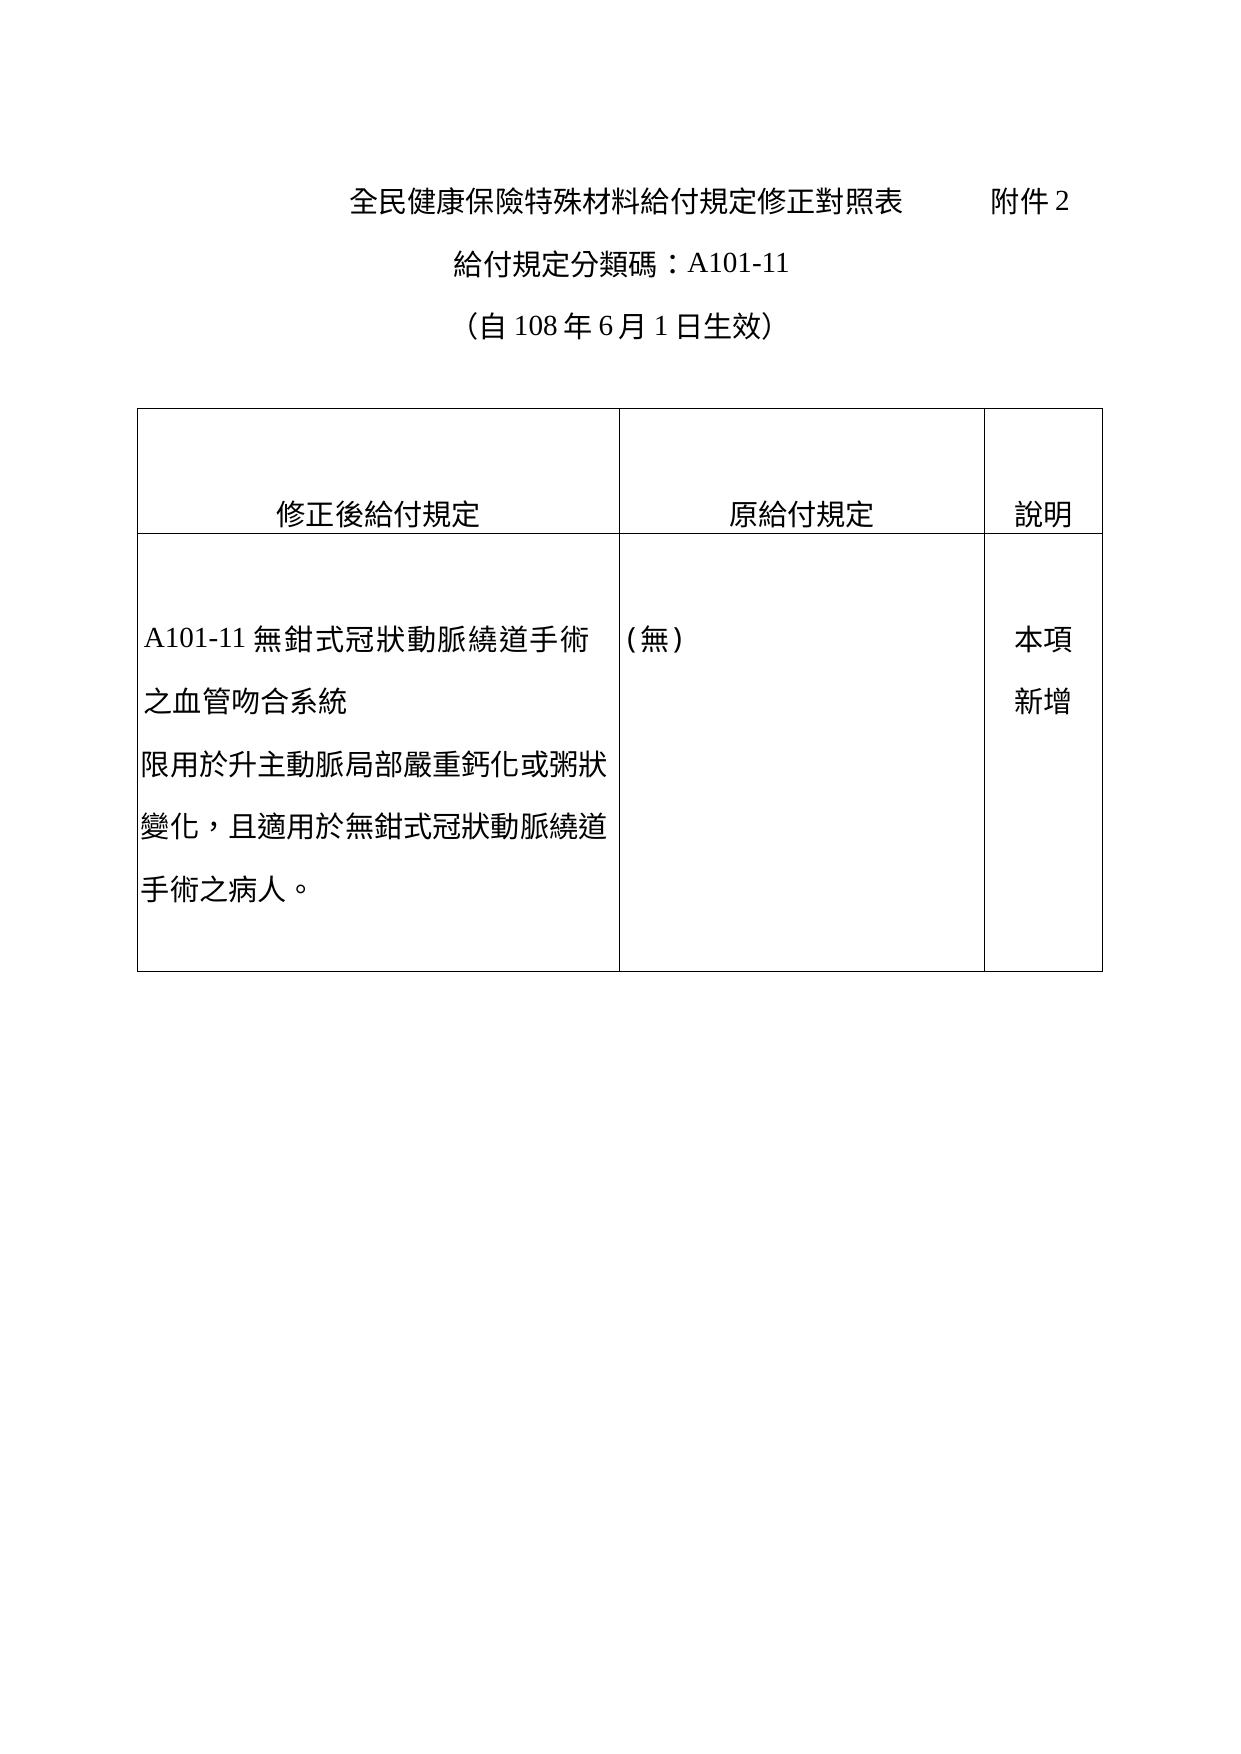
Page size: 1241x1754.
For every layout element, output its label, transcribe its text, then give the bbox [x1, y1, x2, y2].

table_header 修正後給付規定 [138, 409, 619, 533]
text 給付規定分類碼：A101-11 [112, 221, 1128, 283]
table_header 原給付規定 [620, 409, 984, 533]
text 全民健康保險特殊材料給付規定修正對照表 附件2 [112, 158, 1128, 221]
table_header 說明 [985, 409, 1102, 533]
table_cell (無) [620, 534, 984, 971]
table_cell A101-11無鉗式冠狀動脈繞道手術之血管吻合系統 限用於升主動脈局部嚴重鈣化或粥狀變化，且適用於無鉗式冠狀動脈繞道手術之病人。 [138, 534, 619, 971]
table_cell 本項 新增 [985, 534, 1102, 971]
text （自108年6月1日生效） [112, 283, 1128, 346]
